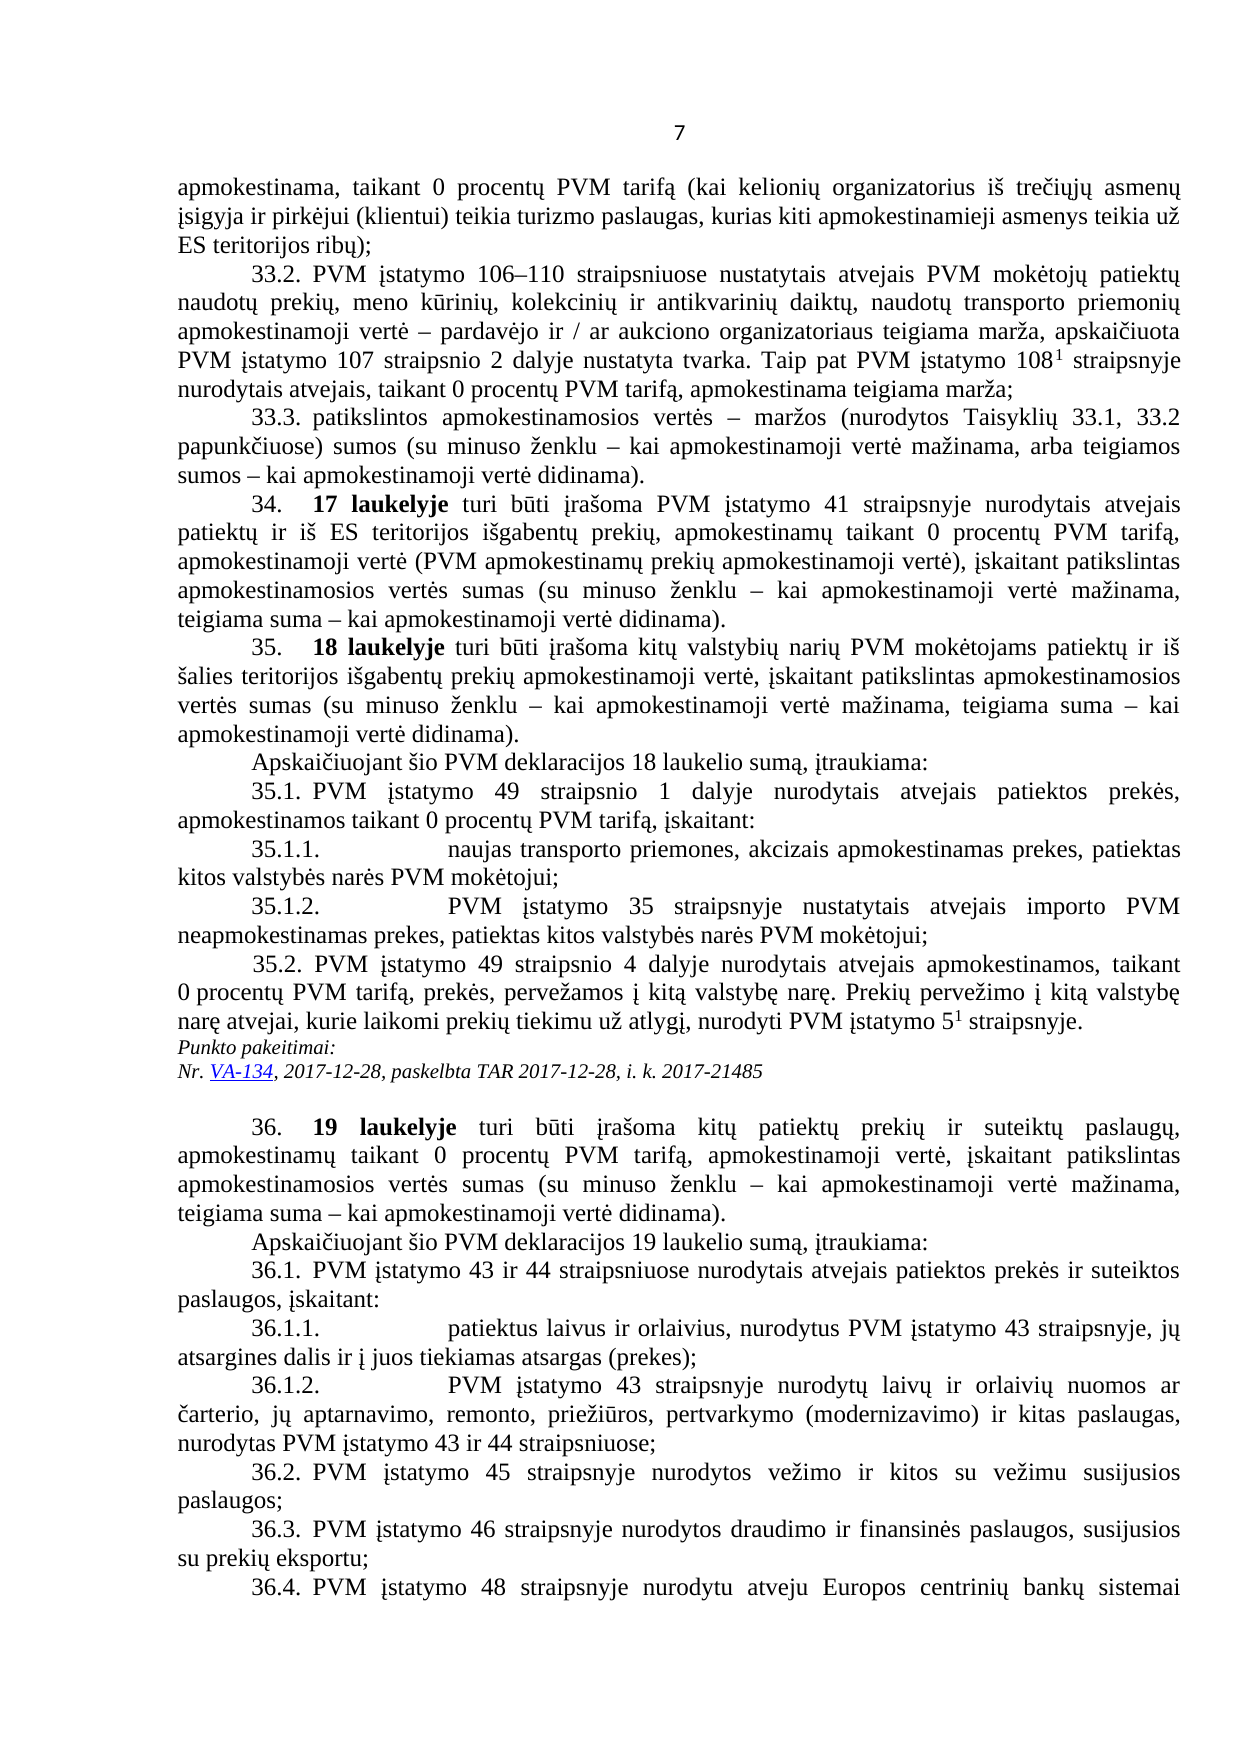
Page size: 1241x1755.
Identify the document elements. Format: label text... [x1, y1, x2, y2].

text 35. 18 laukelyje turi būti įrašoma kitų valstybių narių PVM mokėtojams patiektų ir iš šalies teritorijos išgabentų prekių apmokestinamoji vertė, įskaitant patikslintas apmokestinamosios vertės sumas (su minuso ženklu – kai apmokestinamoji vertė mažinama, teigiama suma – kai apmokestinamoji vertė didinama). [177, 632, 1181, 747]
text 33.2. PVM įstatymo 106–110 straipsniuose nustatytais atvejais PVM mokėtojų patiektų naudotų prekių, meno kūrinių, kolekcinių ir antikvarinių daiktų, naudotų transporto priemonių apmokestinamoji vertė – pardavėjo ir / ar aukciono organizatoriaus teigiama marža, apskaičiuota PVM įstatymo 107 straipsnio 2 dalyje nustatyta tvarka. Taip pat PVM įstatymo 1081 straipsnyje nurodytais atvejais, taikant 0 procentų PVM tarifą, apmokestinama teigiama marža; [177, 259, 1181, 402]
text 35.1. PVM įstatymo 49 straipsnio 1 dalyje nurodytais atvejais patiektos prekės, apmokestinamos taikant 0 procentų PVM tarifą, įskaitant: [177, 776, 1181, 834]
text Punkto pakeitimai: [177, 1035, 1181, 1059]
text apmokestinama, taikant 0 procentų PVM tarifą (kai kelionių organizatorius iš trečiųjų asmenų įsigyja ir pirkėjui (klientui) teikia turizmo paslaugas, kurias kiti apmokestinamieji asmenys teikia už ES teritorijos ribų); [177, 172, 1181, 259]
text Apskaičiuojant šio PVM deklaracijos 19 laukelio sumą, įtraukiama: [177, 1227, 1181, 1256]
text 33.3. patikslintos apmokestinamosios vertės – maržos (nurodytos Taisyklių 33.1, 33.2 papunkčiuose) sumos (su minuso ženklu – kai apmokestinamoji vertė mažinama, arba teigiamos sumos – kai apmokestinamoji vertė didinama). [177, 402, 1181, 489]
text 36.2. PVM įstatymo 45 straipsnyje nurodytos vežimo ir kitos su vežimu susijusios paslaugos; [177, 1457, 1181, 1514]
text Nr. VA-134, 2017-12-28, paskelbta TAR 2017-12-28, i. k. 2017-21485 [177, 1059, 1181, 1083]
text 36.1.1. patiektus laivus ir orlaivius, nurodytus PVM įstatymo 43 straipsnyje, jų atsargines dalis ir į juos tiekiamas atsargas (prekes); [177, 1313, 1181, 1371]
text 36.4. PVM įstatymo 48 straipsnyje nurodytu atveju Europos centrinių bankų sistemai [177, 1572, 1181, 1601]
text 36. 19 laukelyje turi būti įrašoma kitų patiektų prekių ir suteiktų paslaugų, apmokestinamų taikant 0 procentų PVM tarifą, apmokestinamoji vertė, įskaitant patikslintas apmokestinamosios vertės sumas (su minuso ženklu – kai apmokestinamoji vertė mažinama, teigiama suma – kai apmokestinamoji vertė didinama). [177, 1112, 1181, 1227]
text 35.2. PVM įstatymo 49 straipsnio 4 dalyje nurodytais atvejais apmokestinamos, taikant 0 procentų PVM tarifą, prekės, pervežamos į kitą valstybę narę. Prekių pervežimo į kitą valstybę narę atvejai, kurie laikomi prekių tiekimu už atlygį, nurodyti PVM įstatymo 51 straipsnyje. [177, 949, 1181, 1035]
text 35.1.2. PVM įstatymo 35 straipsnyje nustatytais atvejais importo PVM neapmokestinamas prekes, patiektas kitos valstybės narės PVM mokėtojui; [177, 891, 1181, 949]
text 36.1.2. PVM įstatymo 43 straipsnyje nurodytų laivų ir orlaivių nuomos ar čarterio, jų aptarnavimo, remonto, priežiūros, pertvarkymo (modernizavimo) ir kitas paslaugas, nurodytas PVM įstatymo 43 ir 44 straipsniuose; [177, 1371, 1181, 1457]
text 34. 17 laukelyje turi būti įrašoma PVM įstatymo 41 straipsnyje nurodytais atvejais patiektų ir iš ES teritorijos išgabentų prekių, apmokestinamų taikant 0 procentų PVM tarifą, apmokestinamoji vertė (PVM apmokestinamų prekių apmokestinamoji vertė), įskaitant patikslintas apmokestinamosios vertės sumas (su minuso ženklu – kai apmokestinamoji vertė mažinama, teigiama suma – kai apmokestinamoji vertė didinama). [177, 489, 1181, 632]
text Apskaičiuojant šio PVM deklaracijos 18 laukelio sumą, įtraukiama: [177, 747, 1181, 776]
text 35.1.1. naujas transporto priemones, akcizais apmokestinamas prekes, patiektas kitos valstybės narės PVM mokėtojui; [177, 834, 1181, 891]
text 36.1. PVM įstatymo 43 ir 44 straipsniuose nurodytais atvejais patiektos prekės ir suteiktos paslaugos, įskaitant: [177, 1256, 1181, 1313]
text 36.3. PVM įstatymo 46 straipsnyje nurodytos draudimo ir finansinės paslaugos, susijusios su prekių eksportu; [177, 1514, 1181, 1572]
